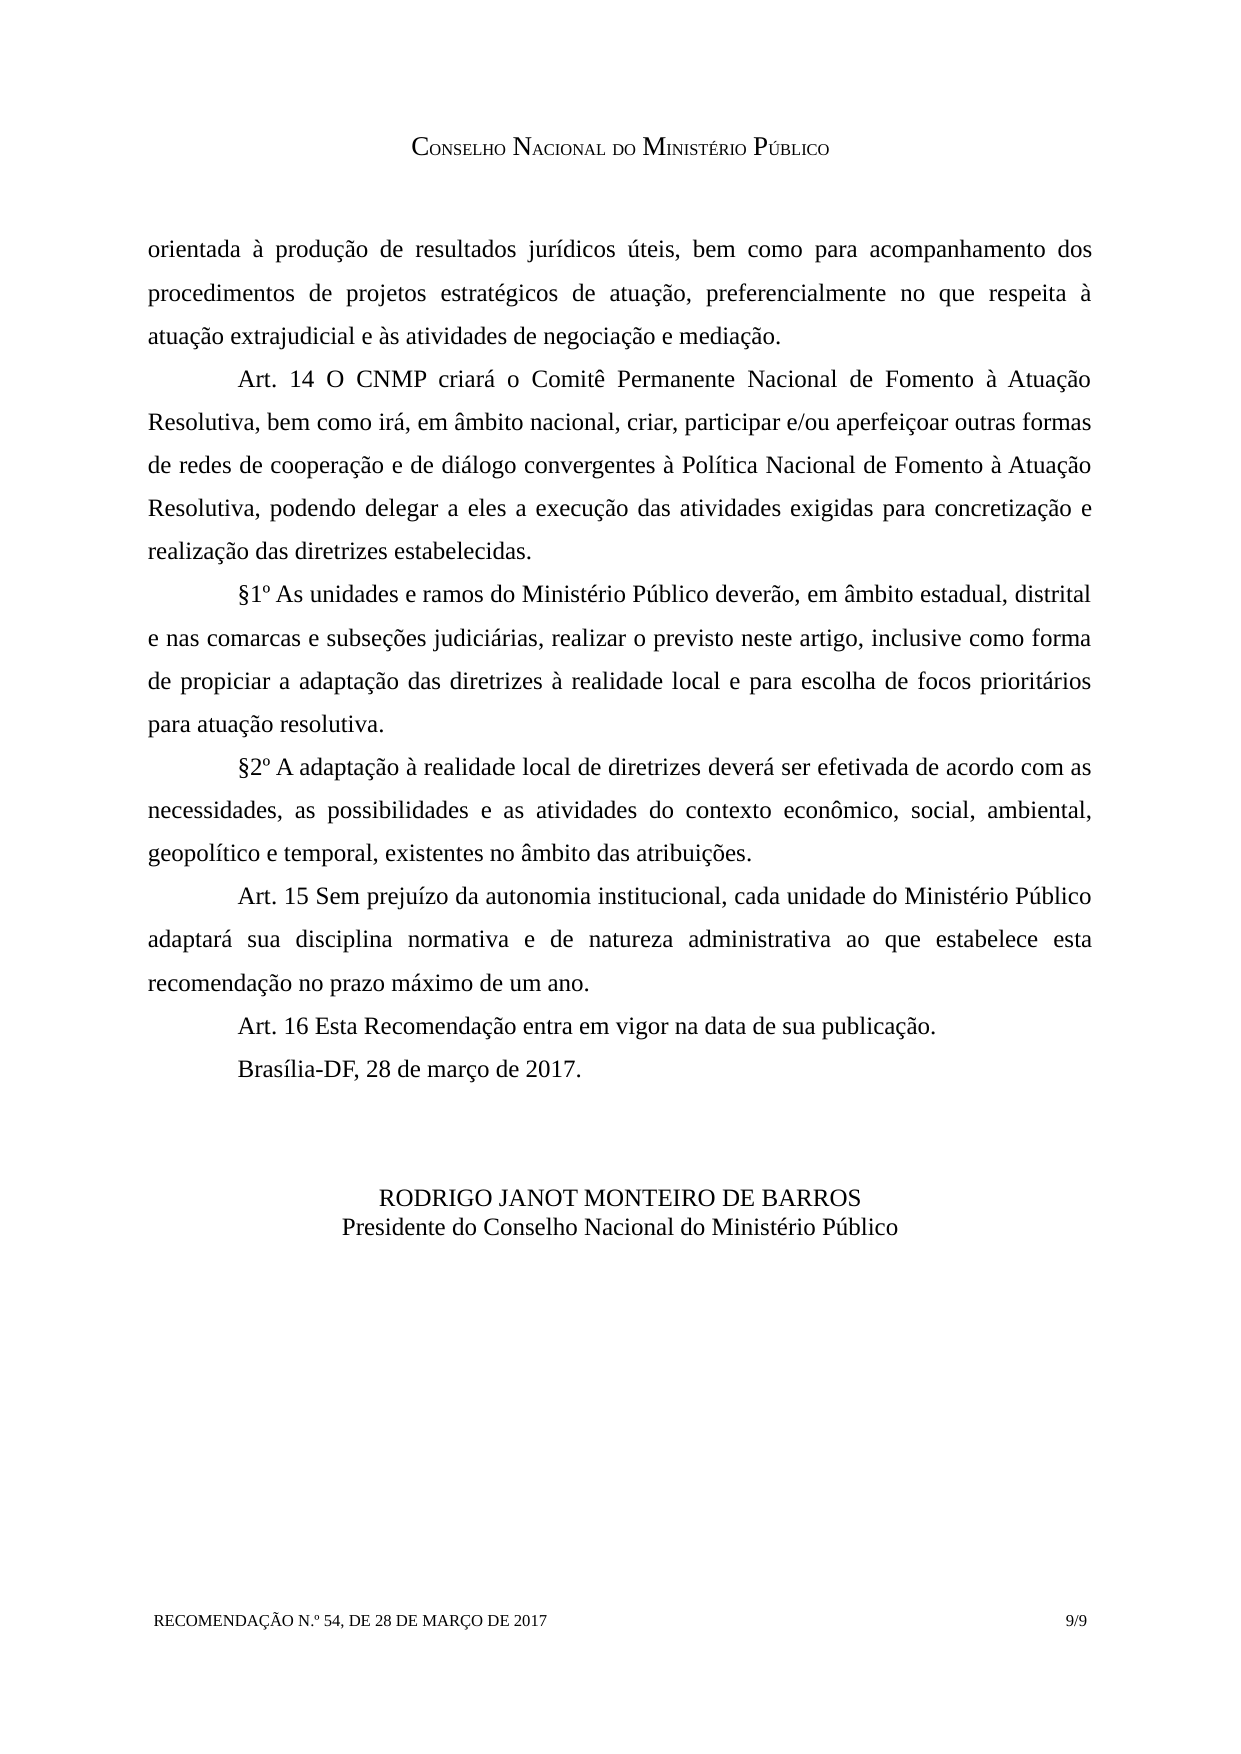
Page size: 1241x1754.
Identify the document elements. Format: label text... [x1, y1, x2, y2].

text §1º As unidades e ramos do Ministério Público deverão, em âmbito estadual, distrital e nas comarcas e subseções judiciárias, realizar o previsto neste artigo, inclusive como forma de propiciar a adaptação das diretrizes à realidade local e para escolha de focos prioritários para atuação resolutiva. [148, 579, 1093, 738]
text Art. 15 Sem prejuízo da autonomia institucional, cada unidade do Ministério Público adaptará sua disciplina normativa e de natureza administrativa ao que estabelece esta recomendação no prazo máximo de um ano. [148, 881, 1093, 996]
text Presidente do Conselho Nacional do Ministério Público [148, 1212, 1093, 1241]
text Art. 16 Esta Recomendação entra em vigor na data de sua publicação. [148, 1011, 1093, 1039]
text Art. 14 O CNMP criará o Comitê Permanente Nacional de Fomento à Atuação Resolutiva, bem como irá, em âmbito nacional, criar, participar e/ou aperfeiçoar outras formas de redes de cooperação e de diálogo convergentes à Política Nacional de Fomento à Atuação Resolutiva, podendo delegar a eles a execução das atividades exigidas para concretização e realização das diretrizes estabelecidas. [148, 364, 1093, 565]
text orientada à produção de resultados jurídicos úteis, bem como para acompanhamento dos procedimentos de projetos estratégicos de atuação, preferencialmente no que respeita à atuação extrajudicial e às atividades de negociação e mediação. [148, 234, 1093, 349]
text §2º A adaptação à realidade local de diretrizes deverá ser efetivada de acordo com as necessidades, as possibilidades e as atividades do contexto econômico, social, ambiental, geopolítico e temporal, existentes no âmbito das atribuições. [148, 752, 1093, 867]
text RODRIGO JANOT MONTEIRO DE BARROS [148, 1183, 1093, 1212]
text Brasília-DF, 28 de março de 2017. [148, 1054, 1093, 1083]
